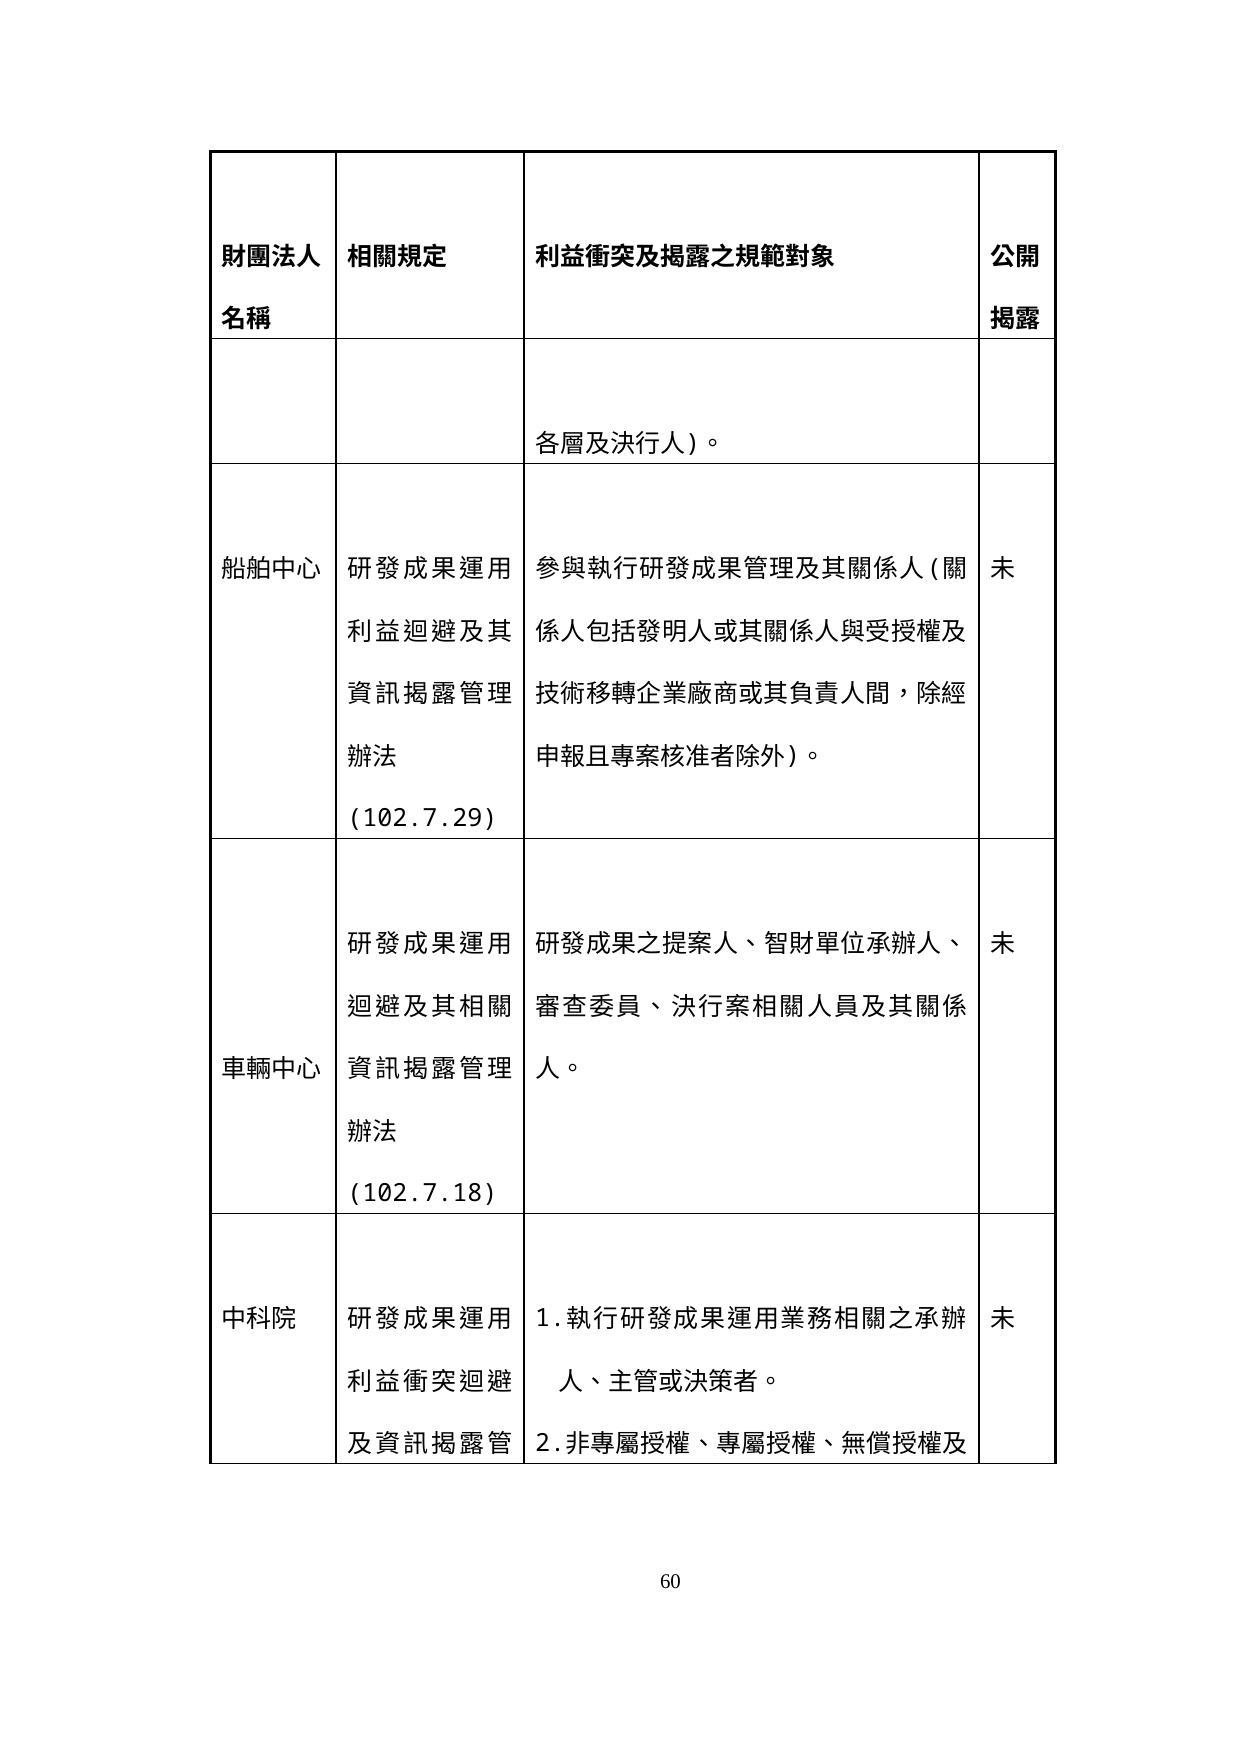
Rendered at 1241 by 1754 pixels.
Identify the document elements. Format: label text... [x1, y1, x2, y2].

table_cell 各層及決行人)。 [525, 339, 978, 462]
table_cell 研發成果運用迴避及其相關資訊揭露管理辦法 (102.7.18) [337, 839, 523, 1212]
table_cell 研發成果運用利益迴避及其資訊揭露管理辦法 (102.7.29) [337, 464, 523, 837]
table_cell 車輛中心 [212, 839, 335, 1212]
table_cell 船舶中心 [212, 464, 335, 837]
table_cell 研發成果之提案人、智財單位承辦人、審查委員、決行案相關人員及其關係人。 [525, 839, 978, 1212]
table_header 財團法人名稱 [212, 153, 335, 337]
table_cell [337, 339, 523, 462]
table_cell 參與執行研發成果管理及其關係人(關係人包括發明人或其關係人與受授權及技術移轉企業廠商或其負責人間，除經申報且專案核准者除外)。 [525, 464, 978, 837]
table_cell 中科院 [212, 1214, 335, 1462]
table_cell 未 [980, 839, 1054, 1212]
table_header 公開揭露 [980, 153, 1054, 337]
table_cell 1.執行研發成果運用業務相關之承辦人、主管或決策者。 2.非專屬授權、專屬授權、無償授權及 [525, 1214, 978, 1462]
table_cell [212, 339, 335, 462]
table_cell 研發成果運用利益衝突迴避及資訊揭露管 [337, 1214, 523, 1462]
table_cell 未 [980, 1214, 1054, 1462]
table_header 利益衝突及揭露之規範對象 [525, 153, 978, 337]
table_cell 未 [980, 464, 1054, 837]
table_cell [980, 339, 1054, 462]
table_header 相關規定 [337, 153, 523, 337]
